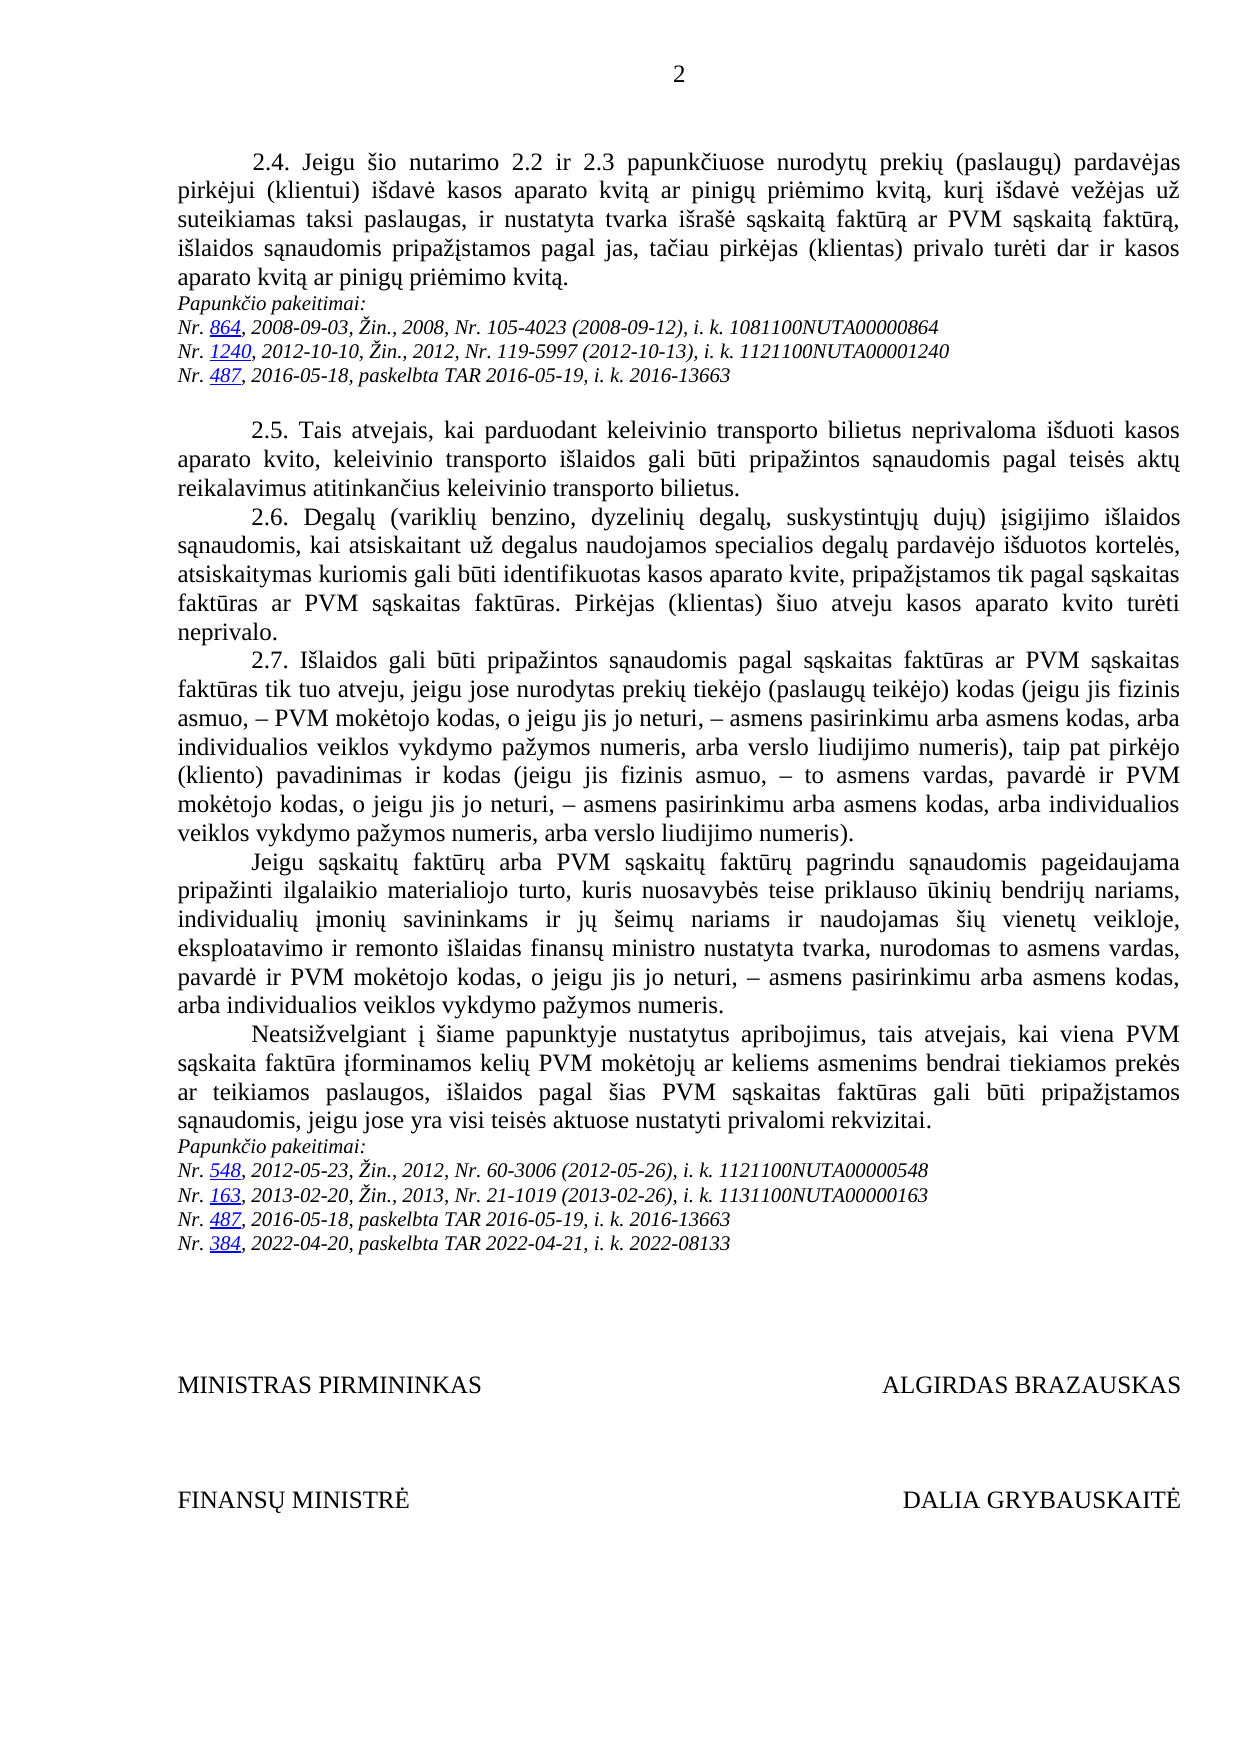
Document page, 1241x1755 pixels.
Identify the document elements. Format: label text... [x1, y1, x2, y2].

text Neatsižvelgiant į šiame papunktyje nustatytus apribojimus, tais atvejais, kai viena PVM sąskaita faktūra įforminamos kelių PVM mokėtojų ar keliems asmenims bendrai tiekiamos prekės ar teikiamos paslaugos, išlaidos pagal šias PVM sąskaitas faktūras gali būti pripažįstamos sąnaudomis, jeigu jose yra visi teisės aktuose nustatyti privalomi rekvizitai. [177, 1019, 1181, 1134]
text Nr. 163, 2013-02-20, Žin., 2013, Nr. 21-1019 (2013-02-26), i. k. 1131100NUTA00000163 [177, 1182, 1181, 1207]
text Papunkčio pakeitimai: [177, 291, 1181, 315]
text Nr. 1240, 2012-10-10, Žin., 2012, Nr. 119-5997 (2012-10-13), i. k. 1121100NUTA00001240 [177, 339, 1181, 363]
text FINANSŲ MINISTRĖ DALIA GRYBAUSKAITĖ [177, 1485, 1181, 1513]
text Nr. 548, 2012-05-23, Žin., 2012, Nr. 60-3006 (2012-05-26), i. k. 1121100NUTA00000548 [177, 1158, 1181, 1182]
text 2.4. Jeigu šio nutarimo 2.2 ir 2.3 papunkčiuose nurodytų prekių (paslaugų) pardavėjas pirkėjui (klientui) išdavė kasos aparato kvitą ar pinigų priėmimo kvitą, kurį išdavė vežėjas už suteikiamas taksi paslaugas, ir nustatyta tvarka išrašė sąskaitą faktūrą ar PVM sąskaitą faktūrą, išlaidos sąnaudomis pripažįstamos pagal jas, tačiau pirkėjas (klientas) privalo turėti dar ir kasos aparato kvitą ar pinigų priėmimo kvitą. [177, 147, 1181, 291]
text Nr. 487, 2016-05-18, paskelbta TAR 2016-05-19, i. k. 2016-13663 [177, 363, 1181, 387]
text MINISTRAS PIRMININKAS ALGIRDAS BRAZAUSKAS [177, 1370, 1181, 1398]
text Jeigu sąskaitų faktūrų arba PVM sąskaitų faktūrų pagrindu sąnaudomis pageidaujama pripažinti ilgalaikio materialiojo turto, kuris nuosavybės teise priklauso ūkinių bendrijų nariams, individualių įmonių savininkams ir jų šeimų nariams ir naudojamas šių vienetų veikloje, eksploatavimo ir remonto išlaidas finansų ministro nustatyta tvarka, nurodomas to asmens vardas, pavardė ir PVM mokėtojo kodas, o jeigu jis jo neturi, – asmens pasirinkimu arba asmens kodas, arba individualios veiklos vykdymo pažymos numeris. [177, 847, 1181, 1019]
text Nr. 384, 2022-04-20, paskelbta TAR 2022-04-21, i. k. 2022-08133 [177, 1231, 1181, 1255]
text Papunkčio pakeitimai: [177, 1134, 1181, 1158]
text 2.7. Išlaidos gali būti pripažintos sąnaudomis pagal sąskaitas faktūras ar PVM sąskaitas faktūras tik tuo atveju, jeigu jose nurodytas prekių tiekėjo (paslaugų teikėjo) kodas (jeigu jis fizinis asmuo, – PVM mokėtojo kodas, o jeigu jis jo neturi, – asmens pasirinkimu arba asmens kodas, arba individualios veiklos vykdymo pažymos numeris, arba verslo liudijimo numeris), taip pat pirkėjo (kliento) pavadinimas ir kodas (jeigu jis fizinis asmuo, – to asmens vardas, pavardė ir PVM mokėtojo kodas, o jeigu jis jo neturi, – asmens pasirinkimu arba asmens kodas, arba individualios veiklos vykdymo pažymos numeris, arba verslo liudijimo numeris). [177, 646, 1181, 847]
text 2.6. Degalų (variklių benzino, dyzelinių degalų, suskystintųjų dujų) įsigijimo išlaidos sąnaudomis, kai atsiskaitant už degalus naudojamos specialios degalų pardavėjo išduotos kortelės, atsiskaitymas kuriomis gali būti identifikuotas kasos aparato kvite, pripažįstamos tik pagal sąskaitas faktūras ar PVM sąskaitas faktūras. Pirkėjas (klientas) šiuo atveju kasos aparato kvito turėti neprivalo. [177, 502, 1181, 646]
text Nr. 864, 2008-09-03, Žin., 2008, Nr. 105-4023 (2008-09-12), i. k. 1081100NUTA00000864 [177, 315, 1181, 339]
text 2.5. Tais atvejais, kai parduodant keleivinio transporto bilietus neprivaloma išduoti kasos aparato kvito, keleivinio transporto išlaidos gali būti pripažintos sąnaudomis pagal teisės aktų reikalavimus atitinkančius keleivinio transporto bilietus. [177, 416, 1181, 502]
text Nr. 487, 2016-05-18, paskelbta TAR 2016-05-19, i. k. 2016-13663 [177, 1207, 1181, 1231]
